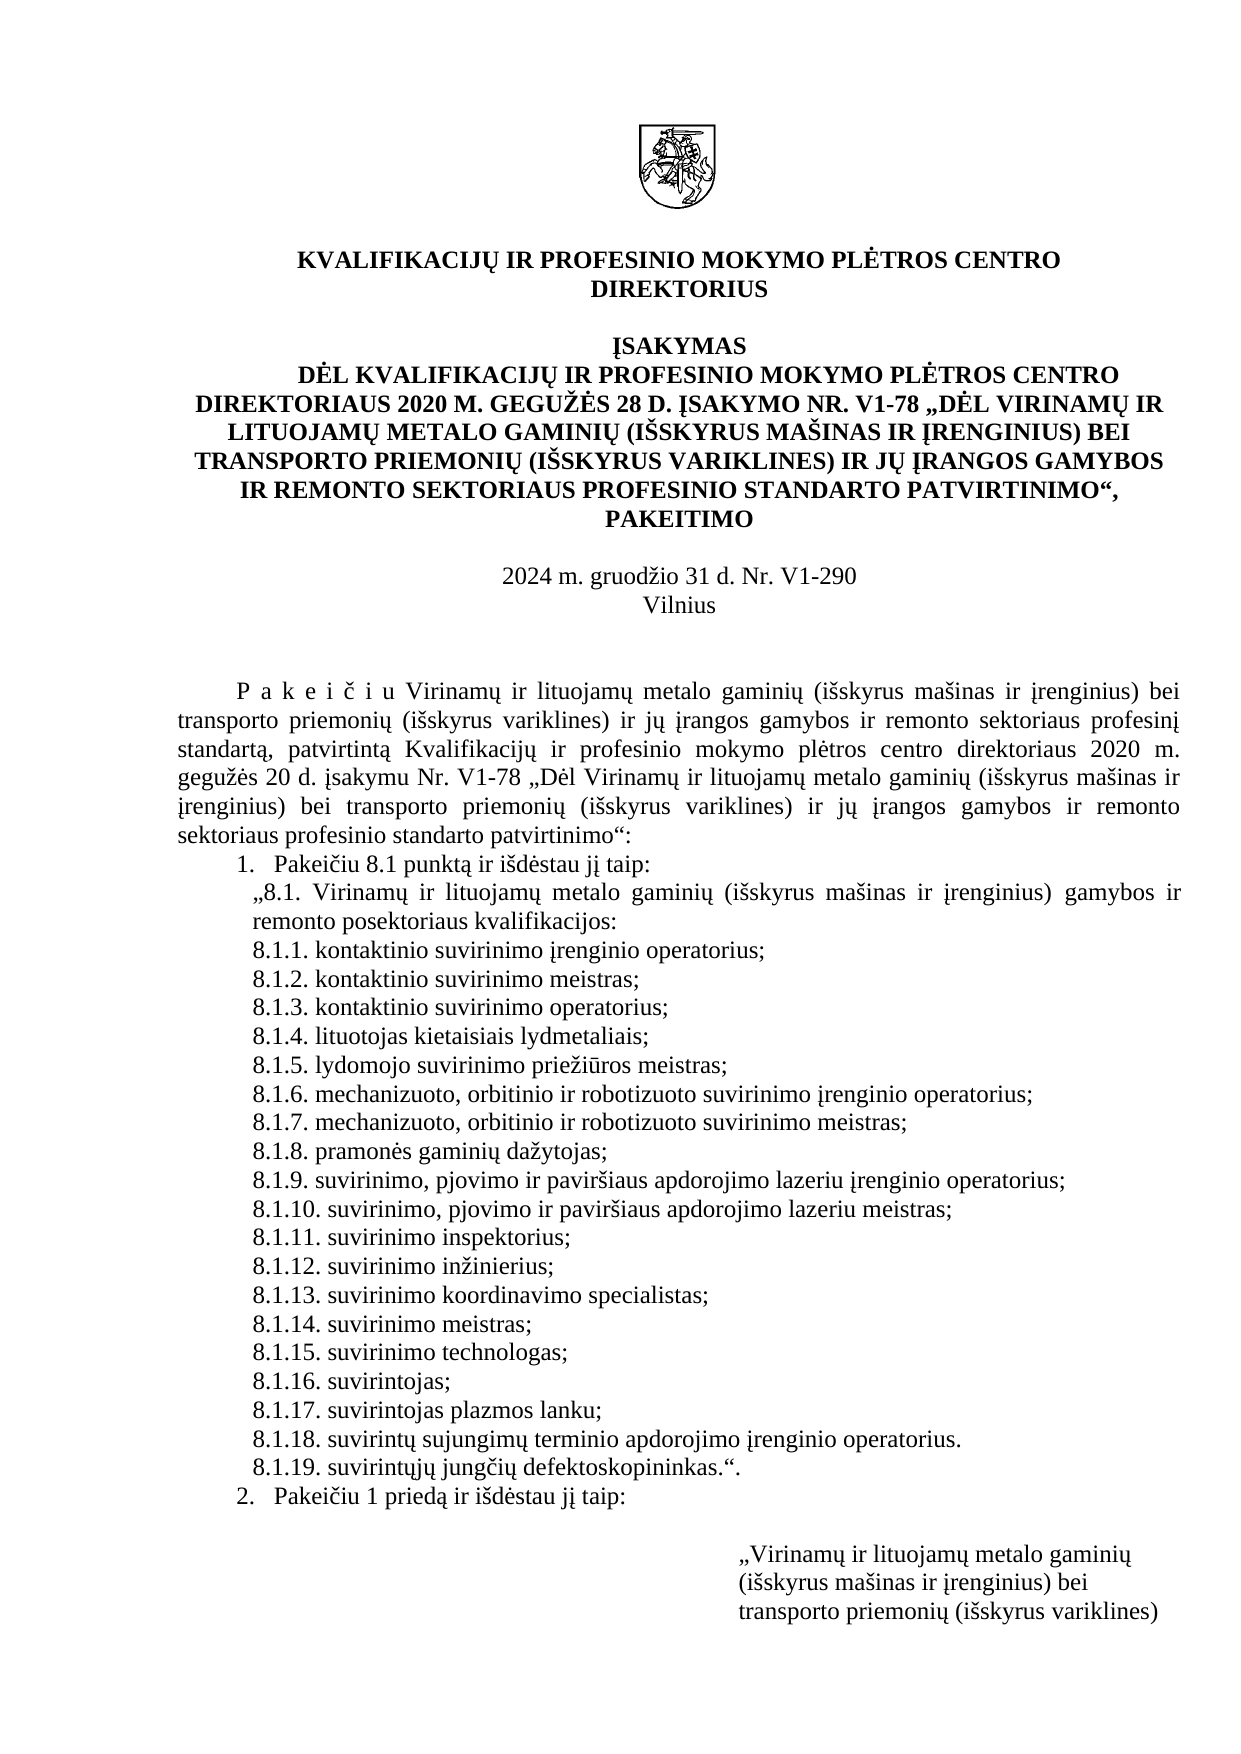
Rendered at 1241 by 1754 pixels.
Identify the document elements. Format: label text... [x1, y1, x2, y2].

text 2. Pakeičiu 1 priedą ir išdėstau jį taip: [236, 1481, 1181, 1510]
text 8.1.13. suvirinimo koordinavimo specialistas; [252, 1280, 1181, 1309]
text 8.1.16. suvirintojas; [252, 1366, 1181, 1395]
text „8.1. Virinamų ir lituojamų metalo gaminių (išskyrus mašinas ir įrenginius) gamybos ir remonto posektoriaus kvalifikacijos: [252, 877, 1181, 935]
text 8.1.1. kontaktinio suvirinimo įrenginio operatorius; [252, 935, 1181, 964]
text (išskyrus mašinas ir įrenginius) bei [738, 1567, 1181, 1596]
text 8.1.15. suvirinimo technologas; [252, 1337, 1181, 1366]
text 8.1.8. pramonės gaminių dažytojas; [252, 1136, 1181, 1165]
text DĖL KVALIFIKACIJŲ IR PROFESINIO MOKYMO PLĖTROS CENTRO DIREKTORIAUS 2020 M. GEGUŽĖS 28 D. ĮSAKYMO NR. V1-78 „DĖL VIRINAMŲ IR LITUOJAMŲ Metalo gaminių (išskyrus mašinas ir įrenginius) BEI transporto priemonių (IŠSKYRUS VARIKLINES) IR jų įrangos gamybos ir remonto SEKTORIAUS PROFESINIO STANDARTO PATVIRTINIMO“, PAKEITIMO [177, 360, 1181, 532]
text 8.1.10. suvirinimo, pjovimo ir paviršiaus apdorojimo lazeriu meistras; [252, 1194, 1181, 1222]
text 8.1.4. lituotojas kietaisiais lydmetaliais; [252, 1021, 1181, 1050]
text 8.1.3. kontaktinio suvirinimo operatorius; [252, 992, 1181, 1021]
text 8.1.19. suvirintųjų jungčių defektoskopininkas.“. [252, 1452, 1181, 1481]
text 8.1.12. suvirinimo inžinierius; [252, 1251, 1181, 1280]
text 8.1.2. kontaktinio suvirinimo meistras; [252, 964, 1181, 992]
text 8.1.6. mechanizuoto, orbitinio ir robotizuoto suvirinimo įrenginio operatorius; [252, 1079, 1181, 1107]
text 2024 m. gruodžio 31 d. Nr. V1-290 [177, 561, 1181, 590]
text 8.1.14. suvirinimo meistras; [252, 1309, 1181, 1337]
text ĮSAKYMAS [177, 331, 1181, 360]
text 8.1.18. suvirintų sujungimų terminio apdorojimo įrenginio operatorius. [252, 1424, 1181, 1452]
text KVALIFIKACIJŲ IR PROFESINIO MOKYMO PLĖTROS CENTRO [177, 245, 1181, 274]
text Vilnius [177, 590, 1181, 619]
text 8.1.11. suvirinimo inspektorius; [252, 1222, 1181, 1251]
text transporto priemonių (išskyrus variklines) [738, 1596, 1181, 1625]
text 8.1.7. mechanizuoto, orbitinio ir robotizuoto suvirinimo meistras; [252, 1107, 1181, 1136]
text „Virinamų ir lituojamų metalo gaminių [738, 1539, 1181, 1567]
text 8.1.17. suvirintojas plazmos lanku; [252, 1395, 1181, 1424]
text 1. Pakeičiu 8.1 punktą ir išdėstau jį taip: [236, 849, 1181, 877]
text P a k e i č i u Virinamų ir lituojamų metalo gaminių (išskyrus mašinas ir įrenginius) bei transporto priemonių (išskyrus variklines) ir jų įrangos gamybos ir remonto sektoriaus profesinį standartą, patvirtintą Kvalifikacijų ir profesinio mokymo plėtros centro direktoriaus 2020 m. gegužės 20 d. įsakymu Nr. V1-78 „Dėl Virinamų ir lituojamų metalo gaminių (išskyrus mašinas ir įrenginius) bei transporto priemonių (išskyrus variklines) ir jų įrangos gamybos ir remonto sektoriaus profesinio standarto patvirtinimo“: [177, 676, 1181, 849]
text 8.1.5. lydomojo suvirinimo priežiūros meistras; [252, 1050, 1181, 1079]
text 8.1.9. suvirinimo, pjovimo ir paviršiaus apdorojimo lazeriu įrenginio operatorius; [252, 1165, 1181, 1194]
text DIREKTORIUS [177, 274, 1181, 302]
